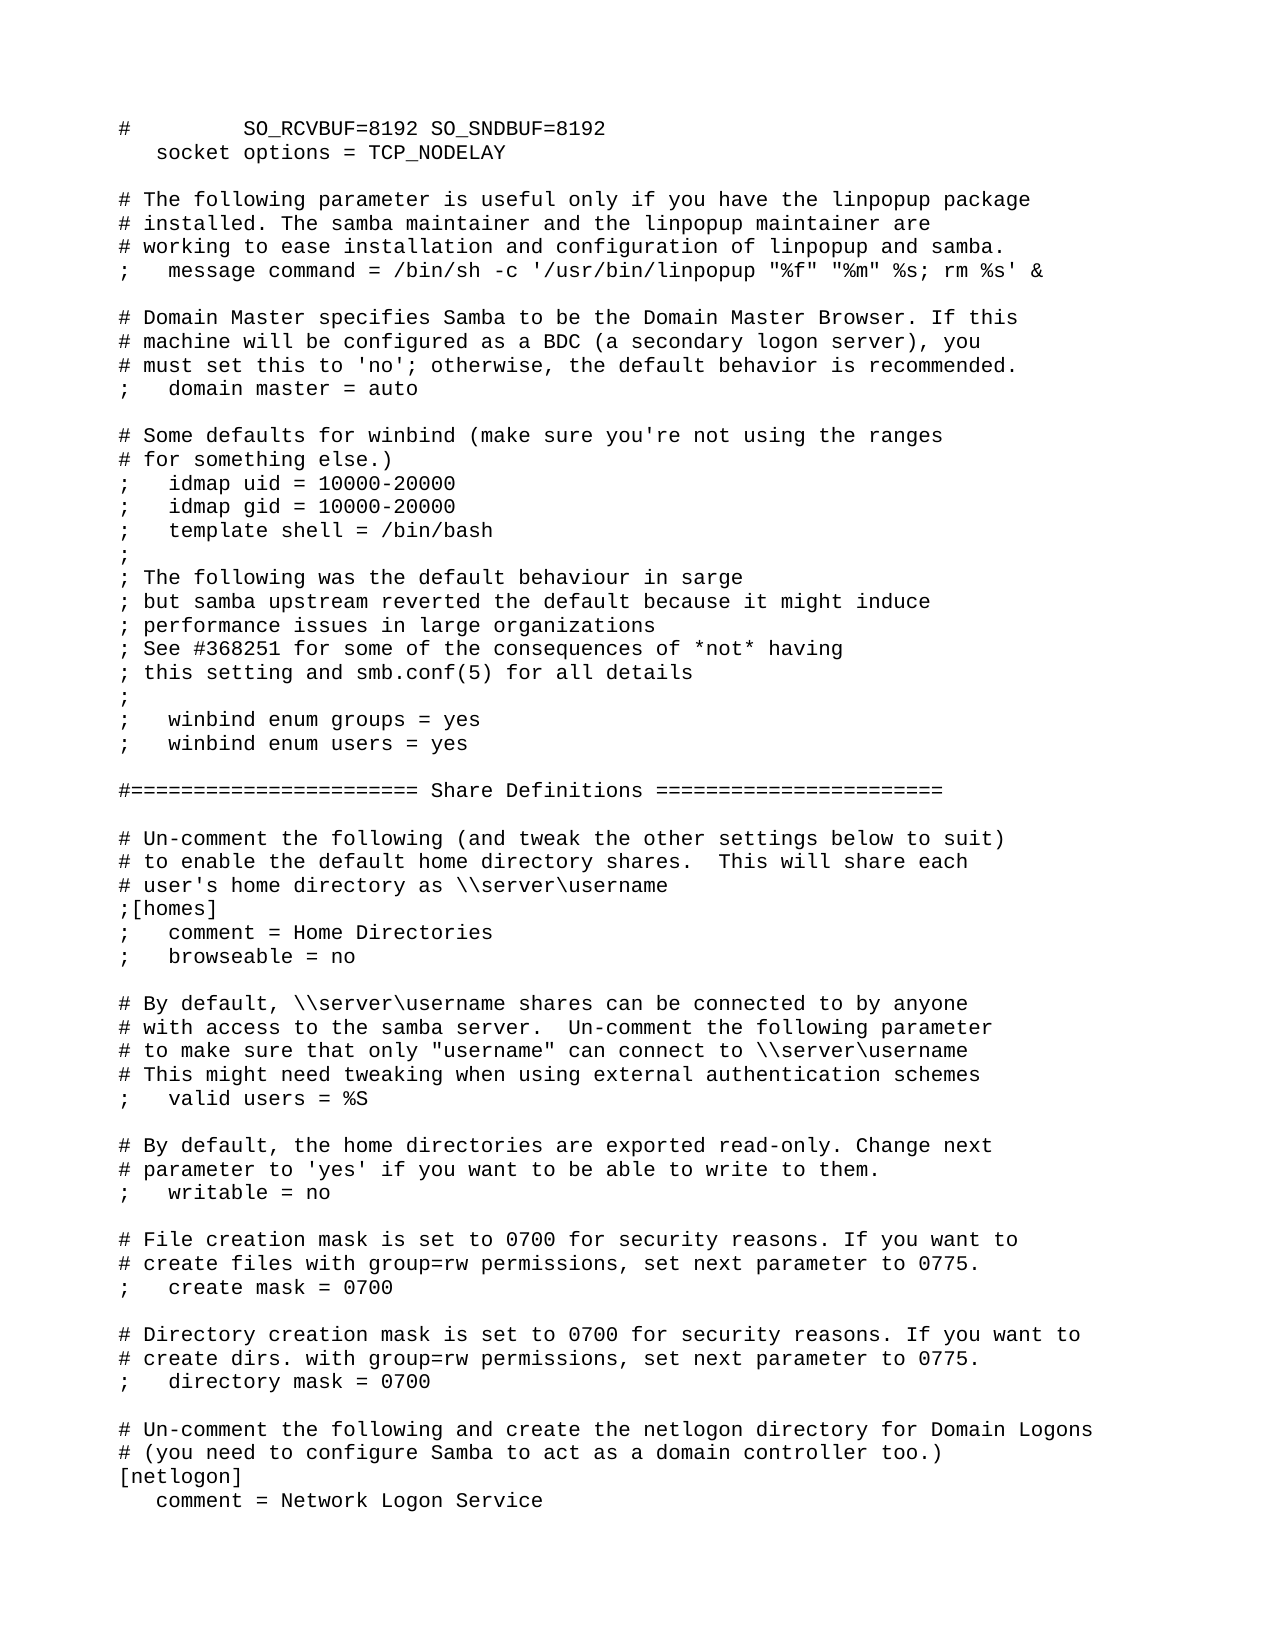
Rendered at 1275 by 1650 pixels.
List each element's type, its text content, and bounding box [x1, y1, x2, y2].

text # to enable the default home directory shares. This will share each [118, 851, 1157, 875]
text # create files with group=rw permissions, set next parameter to 0775. [118, 1253, 1157, 1277]
text ; directory mask = 0700 [118, 1371, 1157, 1395]
text # Domain Master specifies Samba to be the Domain Master Browser. If this [118, 307, 1157, 331]
text ; valid users = %S [118, 1088, 1157, 1111]
text socket options = TCP_NODELAY [118, 142, 1157, 165]
text # The following parameter is useful only if you have the linpopup package [118, 189, 1157, 213]
text # Directory creation mask is set to 0700 for security reasons. If you want to [118, 1324, 1157, 1348]
text ; but samba upstream reverted the default because it might induce [118, 591, 1157, 615]
text ; performance issues in large organizations [118, 615, 1157, 638]
text # with access to the samba server. Un-comment the following parameter [118, 1017, 1157, 1040]
text ; create mask = 0700 [118, 1277, 1157, 1300]
text ; template shell = /bin/bash [118, 520, 1157, 544]
text ; The following was the default behaviour in sarge [118, 567, 1157, 591]
text # Un-comment the following and create the netlogon directory for Domain Logons [118, 1419, 1157, 1442]
text # working to ease installation and configuration of linpopup and samba. [118, 236, 1157, 260]
text # By default, \\server\username shares can be connected to by anyone [118, 993, 1157, 1017]
text # Some defaults for winbind (make sure you're not using the ranges [118, 426, 1157, 449]
text [netlogon] [118, 1466, 1157, 1489]
text # File creation mask is set to 0700 for security reasons. If you want to [118, 1229, 1157, 1253]
text ; message command = /bin/sh -c '/usr/bin/linpopup "%f" "%m" %s; rm %s' & [118, 260, 1157, 284]
text ; See #368251 for some of the consequences of *not* having [118, 638, 1157, 662]
text # Un-comment the following (and tweak the other settings below to suit) [118, 827, 1157, 851]
text ; winbind enum users = yes [118, 733, 1157, 757]
text comment = Network Logon Service [118, 1489, 1157, 1513]
text ; [118, 686, 1157, 709]
text ; writable = no [118, 1182, 1157, 1206]
text # installed. The samba maintainer and the linpopup maintainer are [118, 213, 1157, 236]
text # parameter to 'yes' if you want to be able to write to them. [118, 1158, 1157, 1182]
text ; [118, 544, 1157, 567]
text ; this setting and smb.conf(5) for all details [118, 662, 1157, 686]
text # This might need tweaking when using external authentication schemes [118, 1064, 1157, 1088]
text # machine will be configured as a BDC (a secondary logon server), you [118, 331, 1157, 354]
text # By default, the home directories are exported read-only. Change next [118, 1135, 1157, 1158]
text ; domain master = auto [118, 378, 1157, 402]
text #======================= Share Definitions ======================= [118, 780, 1157, 804]
text # create dirs. with group=rw permissions, set next parameter to 0775. [118, 1348, 1157, 1371]
text ; winbind enum groups = yes [118, 709, 1157, 733]
text # SO_RCVBUF=8192 SO_SNDBUF=8192 [118, 118, 1157, 142]
text ; comment = Home Directories [118, 922, 1157, 946]
text # for something else.) [118, 449, 1157, 473]
text ; browseable = no [118, 946, 1157, 969]
text ; idmap gid = 10000-20000 [118, 496, 1157, 520]
text # must set this to 'no'; otherwise, the default behavior is recommended. [118, 354, 1157, 378]
text # (you need to configure Samba to act as a domain controller too.) [118, 1442, 1157, 1466]
text ;[homes] [118, 898, 1157, 922]
text # user's home directory as \\server\username [118, 875, 1157, 898]
text # to make sure that only "username" can connect to \\server\username [118, 1040, 1157, 1064]
text ; idmap uid = 10000-20000 [118, 473, 1157, 496]
